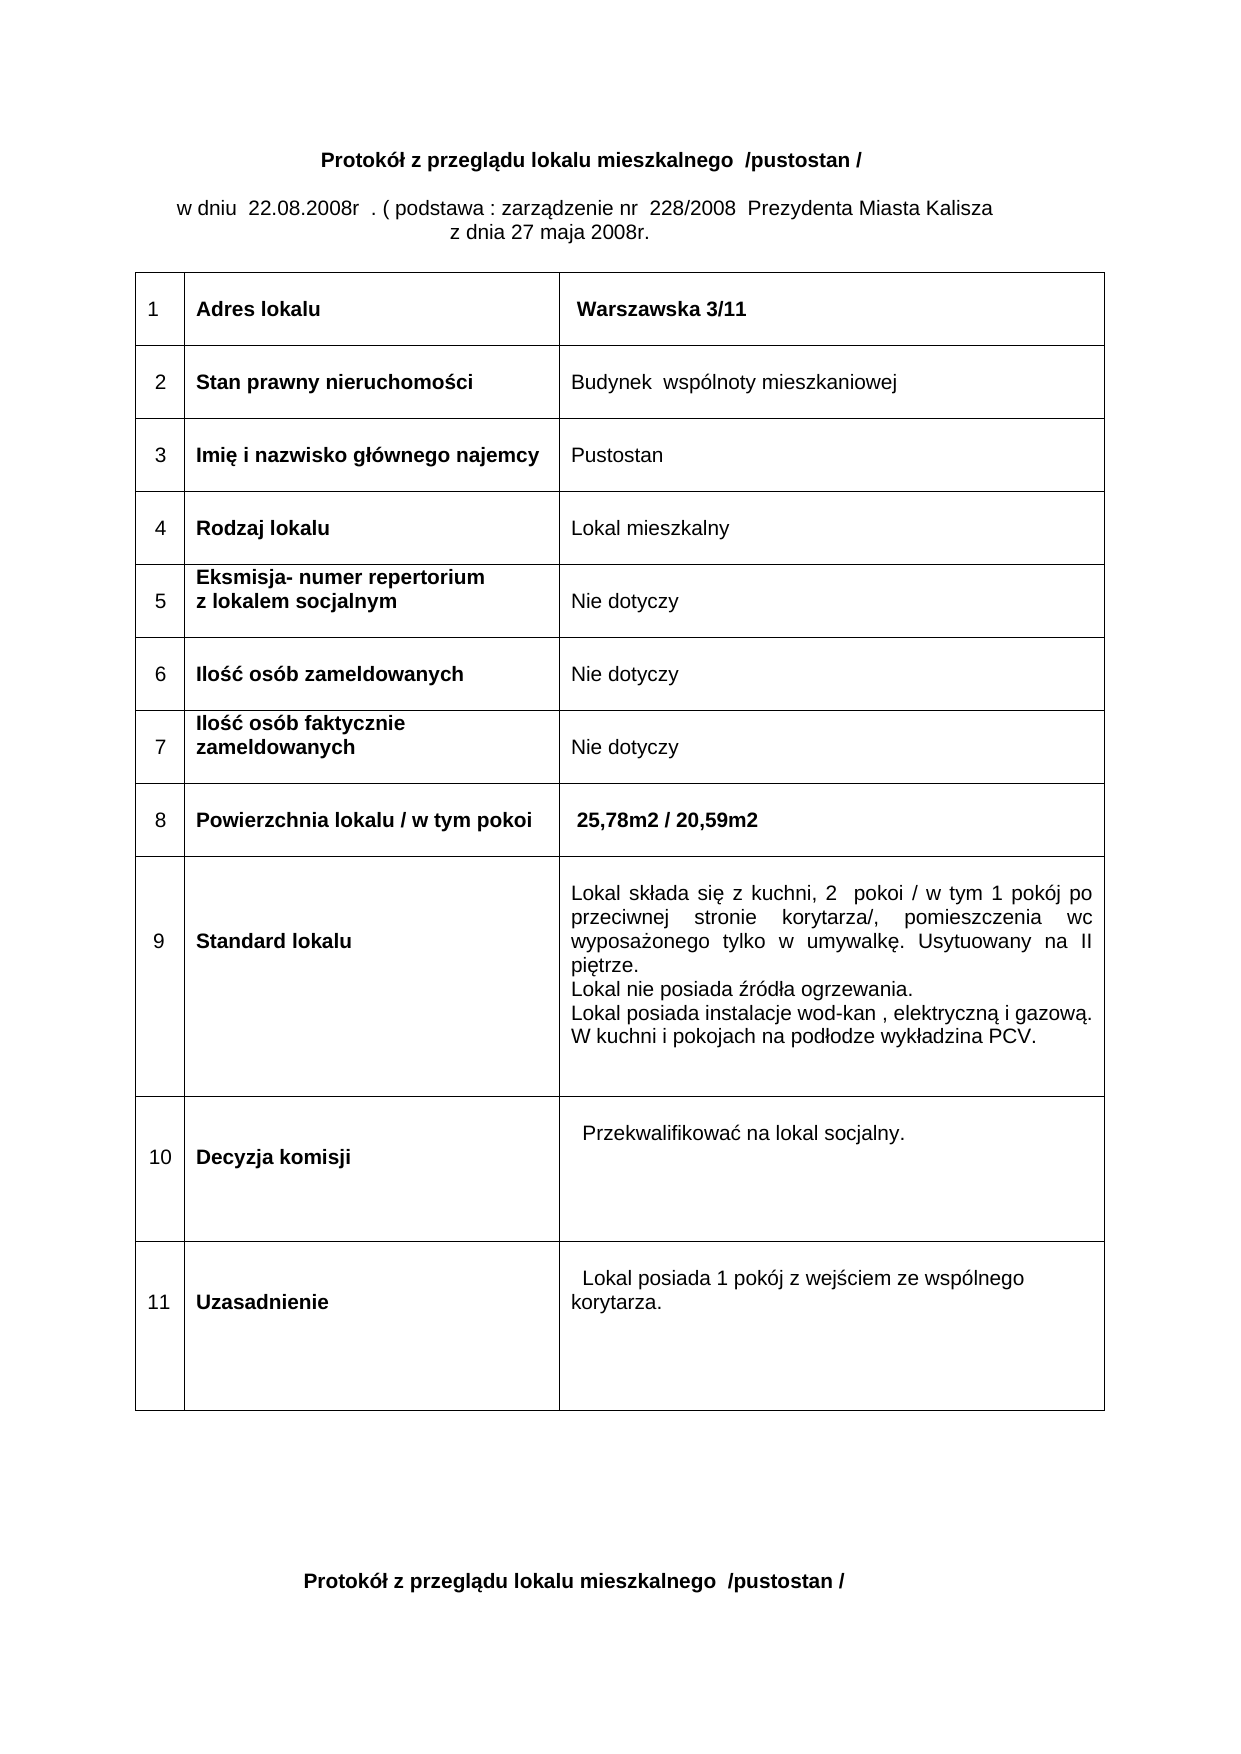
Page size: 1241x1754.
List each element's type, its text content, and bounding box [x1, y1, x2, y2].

table_cell Nie dotyczy [560, 565, 1104, 637]
table_cell Imię i nazwisko głównego najemcy [185, 419, 559, 491]
table_cell Uzasadnienie [185, 1242, 559, 1410]
table_cell Lokal mieszkalny [560, 492, 1104, 564]
table_cell Powierzchnia lokalu / w tym pokoi [185, 784, 559, 856]
table_cell 9 [136, 857, 184, 1096]
table_cell Lokal składa się z kuchni, 2 pokoi / w tym 1 pokój po przeciwnej stronie korytarza/, pomieszczenia wc wyposażonego tylko w umywalkę. Usytuowany na II piętrze. Lokal nie posiada źródła ogrzewania. Lokal posiada instalacje wod-kan , elektryczną i gazową. W kuchni i pokojach na podłodze wykładzina PCV. [560, 857, 1104, 1096]
table_cell Nie dotyczy [560, 638, 1104, 710]
table_cell 6 [136, 638, 184, 710]
table_cell 8 [136, 784, 184, 856]
text z dnia 27 maja 2008r. [148, 219, 1087, 243]
text Protokół z przeglądu lokalu mieszkalnego /pustostan / [148, 148, 1087, 172]
table_cell 11 [136, 1242, 184, 1410]
table_header Warszawska 3/11 [560, 273, 1104, 345]
table_header Adres lokalu [185, 273, 559, 345]
text w dniu 22.08.2008r . ( podstawa : zarządzenie nr 228/2008 Prezydenta Miasta Kalisza [148, 196, 1087, 219]
table_cell Przekwalifikować na lokal socjalny. [560, 1097, 1104, 1241]
table_cell Eksmisja- numer repertorium z lokalem socjalnym [185, 565, 559, 637]
table_cell 7 [136, 711, 184, 783]
text Protokół z przeglądu lokalu mieszkalnego /pustostan / [148, 1569, 1087, 1593]
table_cell Standard lokalu [185, 857, 559, 1096]
table_cell 4 [136, 492, 184, 564]
table_cell Rodzaj lokalu [185, 492, 559, 564]
table_cell 10 [136, 1097, 184, 1241]
table_cell Lokal posiada 1 pokój z wejściem ze wspólnego korytarza. [560, 1242, 1104, 1410]
table_header 1 [136, 273, 184, 345]
table_cell 5 [136, 565, 184, 637]
table_cell Nie dotyczy [560, 711, 1104, 783]
table_cell Decyzja komisji [185, 1097, 559, 1241]
table_cell Budynek wspólnoty mieszkaniowej [560, 346, 1104, 418]
table_cell Ilość osób zameldowanych [185, 638, 559, 710]
table_cell 25,78m2 / 20,59m2 [560, 784, 1104, 856]
table_cell 2 [136, 346, 184, 418]
table_cell Pustostan [560, 419, 1104, 491]
table_cell 3 [136, 419, 184, 491]
table_cell Stan prawny nieruchomości [185, 346, 559, 418]
table_cell Ilość osób faktycznie zameldowanych [185, 711, 559, 783]
